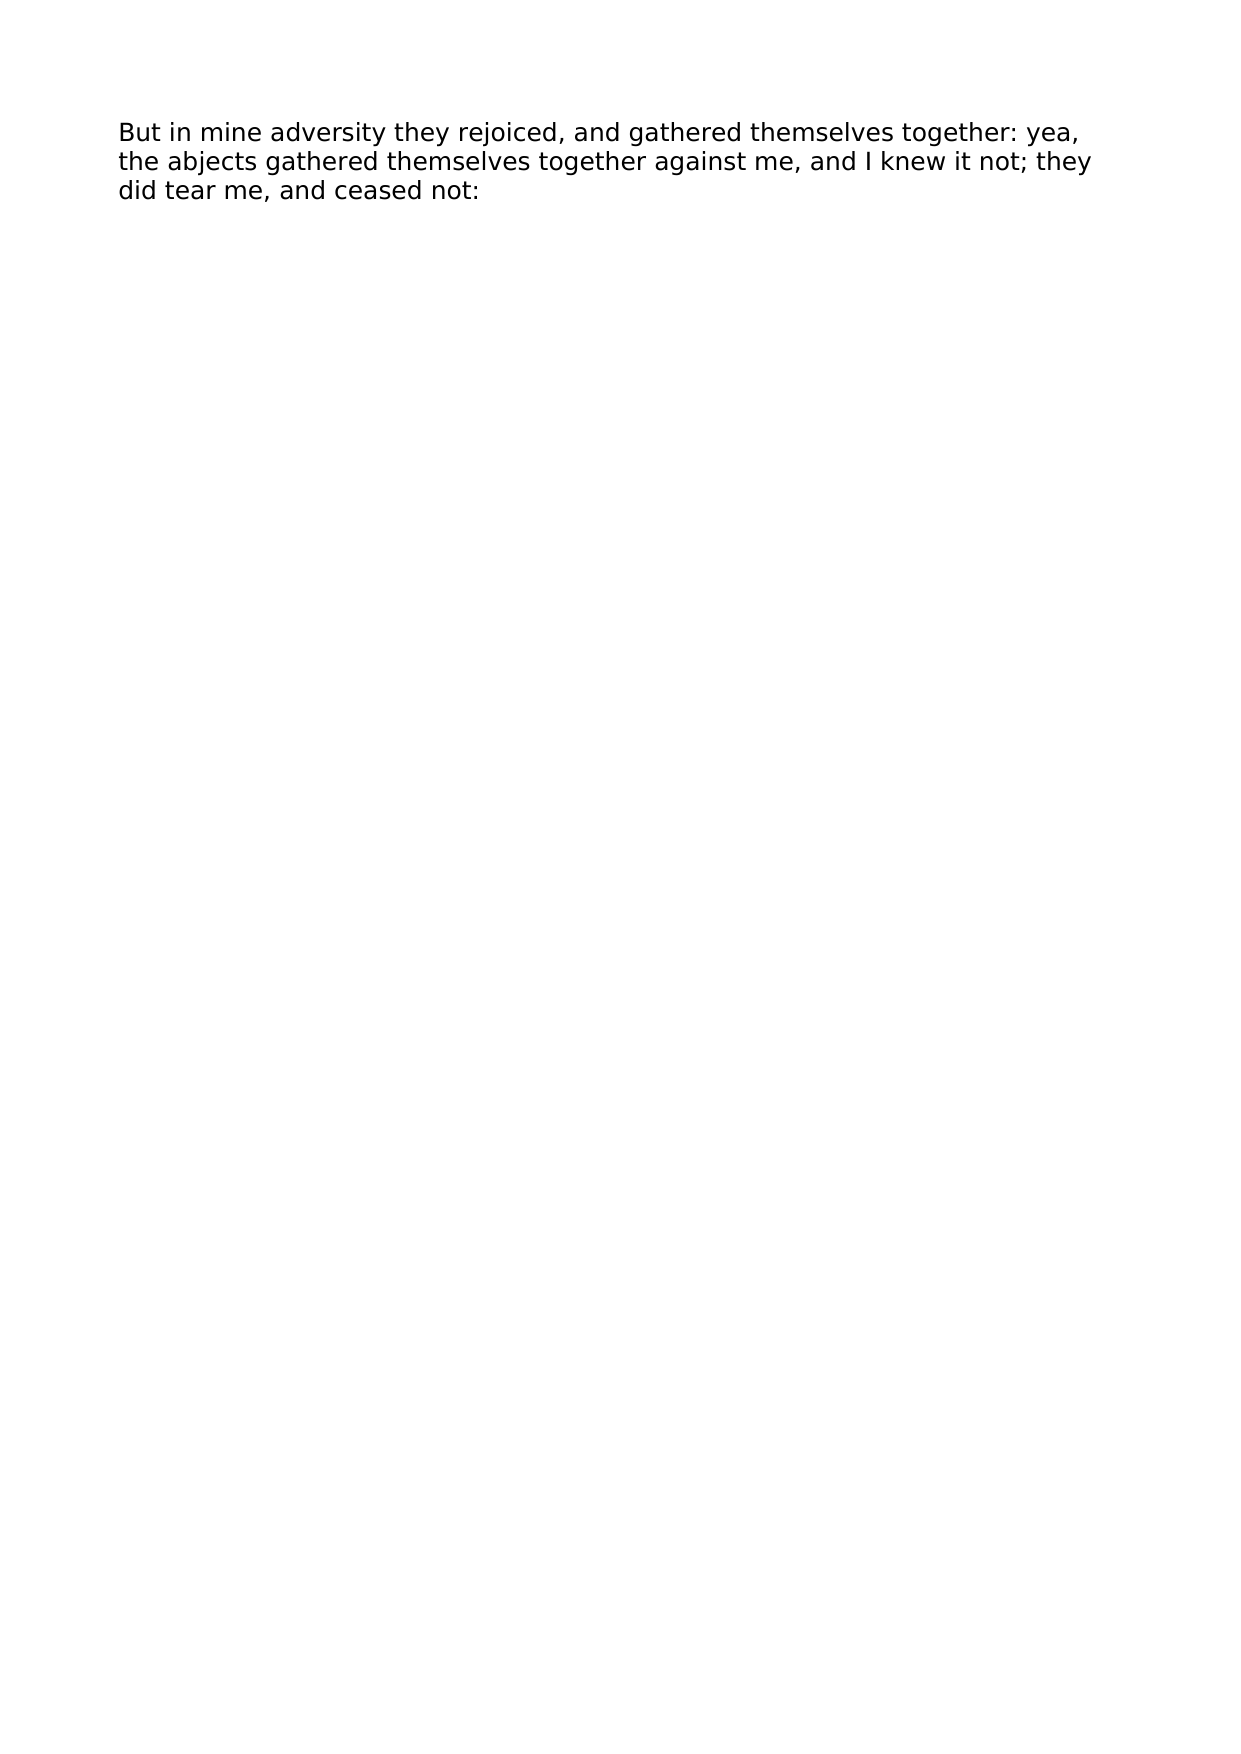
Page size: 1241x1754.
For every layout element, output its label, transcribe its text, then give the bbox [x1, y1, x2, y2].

text But in mine adversity they rejoiced, and gathered themselves together: yea, the abjects gathered themselves together against me, and I knew it not; they did tear me, and ceased not: [118, 118, 1122, 206]
